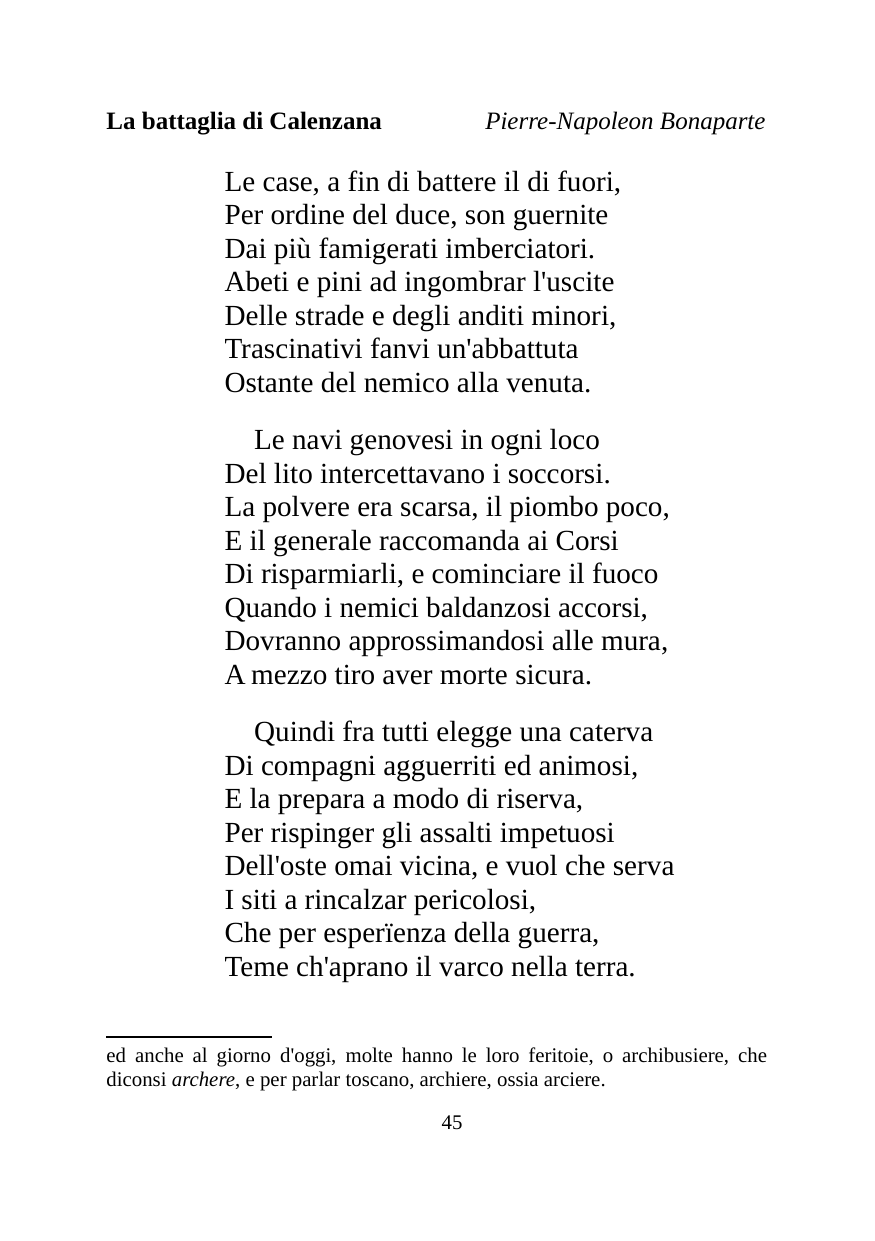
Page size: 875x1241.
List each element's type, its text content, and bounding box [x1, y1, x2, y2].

text ed anche al giorno d'oggi, molte hanno le loro feritoie, o archibusiere, che diconsi archere, e per parlar toscano, archiere, ossia arciere. [106, 1043, 768, 1091]
text Quindi fra tutti elegge una caterva Di compagni agguerriti ed animosi, E la prepara a modo di riserva, Per rispinger gli assalti impetuosi Dell'oste omai vicina, e vuol che serva I siti a rincalzar pericolosi, Che per esperïenza della guerra, Teme ch'aprano il varco nella terra. [224, 714, 768, 982]
text Le case, a fin di battere il di fuori, Per ordine del duce, son guernite Dai più famigerati imberciatori. Abeti e pini ad ingombrar l'uscite Delle strade e degli anditi minori, Trascinativi fanvi un'abbattuta Ostante del nemico alla venuta. [224, 164, 768, 398]
text Le navi genovesi in ogni loco Del lito intercettavano i soccorsi. La polvere era scarsa, il piombo poco, E il generale raccomanda ai Corsi Di risparmiarli, e cominciare il fuoco Quando i nemici baldanzosi accorsi, Dovranno approssimandosi alle mura, A mezzo tiro aver morte sicura. [224, 422, 768, 691]
